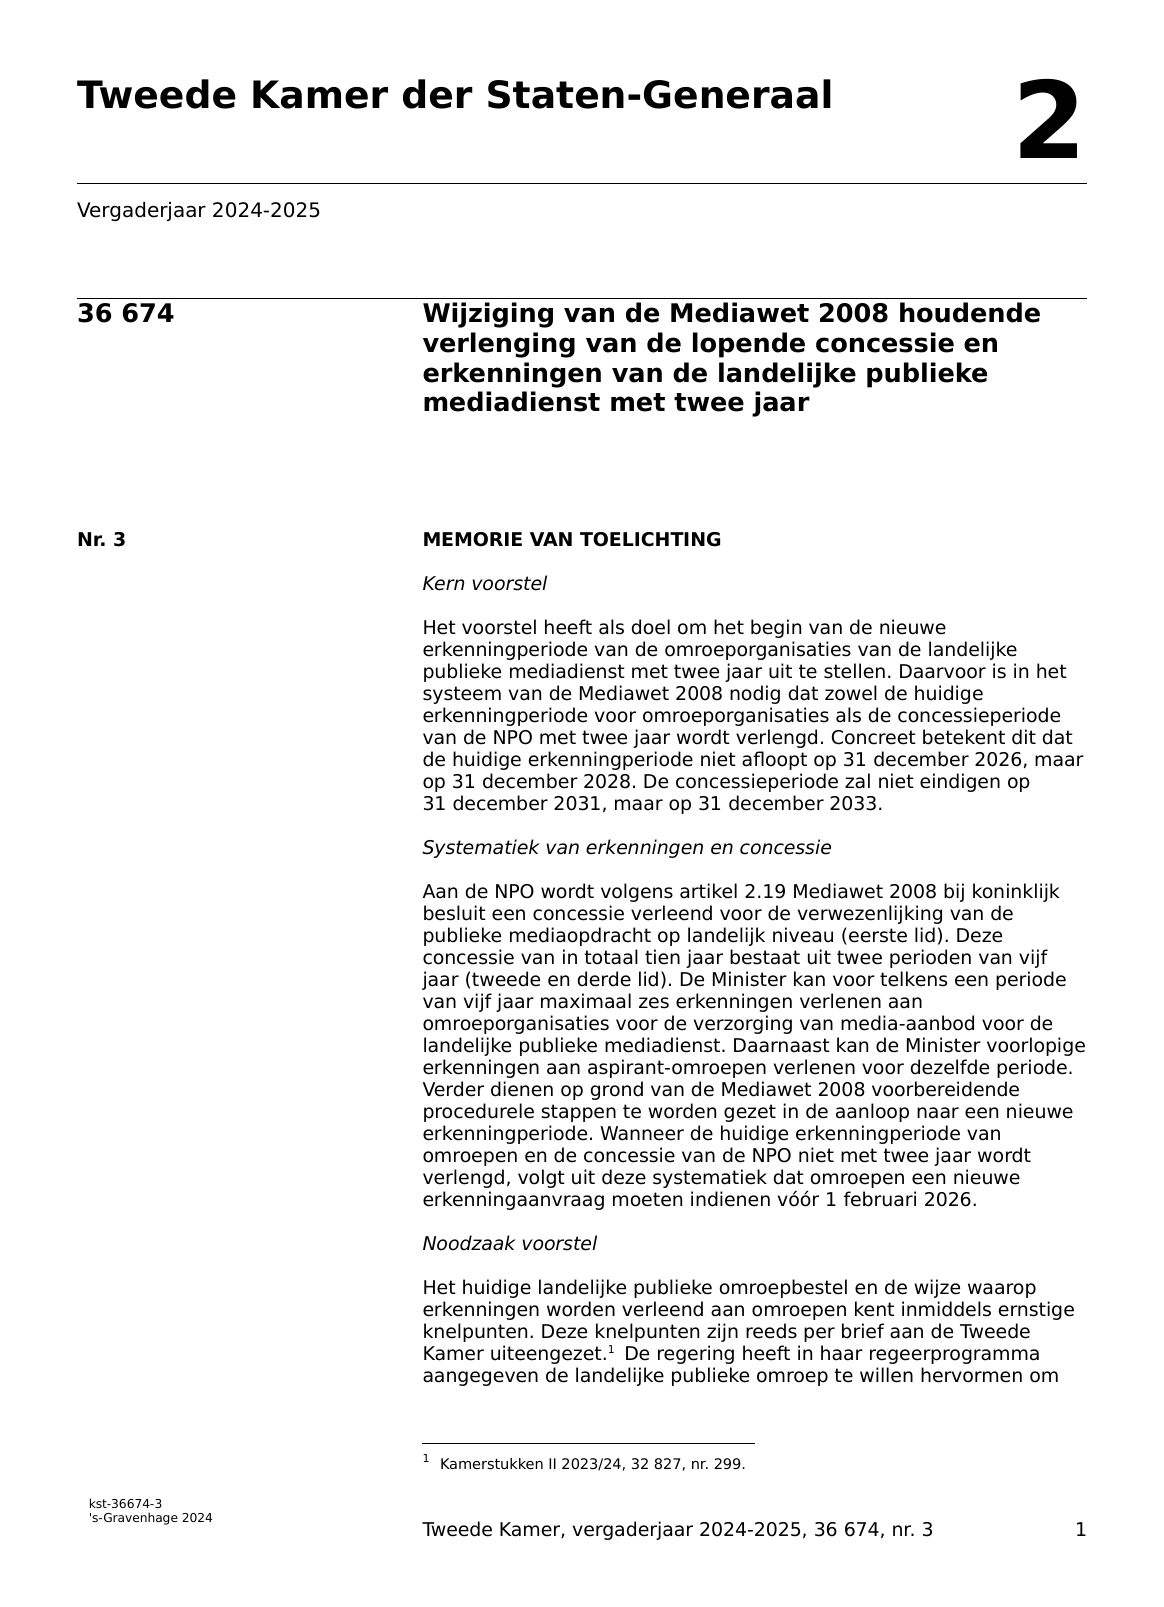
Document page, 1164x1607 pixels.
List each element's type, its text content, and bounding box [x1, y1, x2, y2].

text Kamerstukken II 2023/24, 32 827, nr. 299. [422, 1452, 1087, 1474]
table_header 2 [886, 59, 1087, 183]
text Het huidige landelijke publieke omroepbestel en de wijze waarop erkenningen worden verleend aan omroepen kent inmiddels ernstige knelpunten. Deze knelpunten zijn reeds per brief aan de Tweede Kamer uiteengezet. De regering heeft in haar regeerprogramma aangegeven de landelijke publieke omroep te willen hervormen om [422, 1277, 1087, 1387]
text 's-Gravenhage 2024 [88, 1511, 323, 1525]
subtitle 36 674 Wijziging van de Mediawet 2008 houdende verlenging van de lopende concessie en erkenningen van de landelijke publieke mediadienst met twee jaar [77, 299, 1087, 418]
subtitle Systematiek van erkenningen en concessie [422, 837, 1087, 859]
subtitle Kern voorstel [422, 573, 1087, 595]
table_cell Vergaderjaar 2024-2025 [77, 184, 1087, 298]
text Het voorstel heeft als doel om het begin van de nieuwe erkenningperiode van de omroeporganisaties van de landelijke publieke mediadienst met twee jaar uit te stellen. Daarvoor is in het systeem van de Mediawet 2008 nodig dat zowel de huidige erkenningperiode voor omroeporganisaties als de concessieperiode van de NPO met twee jaar wordt verlengd. Concreet betekent dit dat de huidige erkenningperiode niet afloopt op 31 december 2026, maar op 31 december 2028. De concessieperiode zal niet eindigen op 31 december 2031, maar op 31 december 2033. [422, 617, 1087, 815]
text kst-36674-3 [88, 1497, 323, 1511]
subtitle Noodzaak voorstel [422, 1233, 1087, 1255]
text Aan de NPO wordt volgens artikel 2.19 Mediawet 2008 bij koninklijk besluit een concessie verleend voor de verwezenlijking van de publieke mediaopdracht op landelijk niveau (eerste lid). Deze concessie van in totaal tien jaar bestaat uit twee perioden van vijf jaar (tweede en derde lid). De Minister kan voor telkens een periode van vijf jaar maximaal zes erkenningen verlenen aan omroeporganisaties voor de verzorging van media-aanbod voor de landelijke publieke mediadienst. Daarnaast kan de Minister voorlopige erkenningen aan aspirant-omroepen verlenen voor dezelfde periode. Verder dienen op grond van de Mediawet 2008 voorbereidende procedurele stappen te worden gezet in de aanloop naar een nieuwe erkenningperiode. Wanneer de huidige erkenningperiode van omroepen en de concessie van de NPO niet met twee jaar wordt verlengd, volgt uit deze systematiek dat omroepen een nieuwe erkenningaanvraag moeten indienen vóór 1 februari 2026. [422, 881, 1087, 1211]
table_header Tweede Kamer der Staten-Generaal [77, 59, 886, 183]
subtitle Nr. 3 MEMORIE VAN TOELICHTING [77, 529, 1087, 551]
